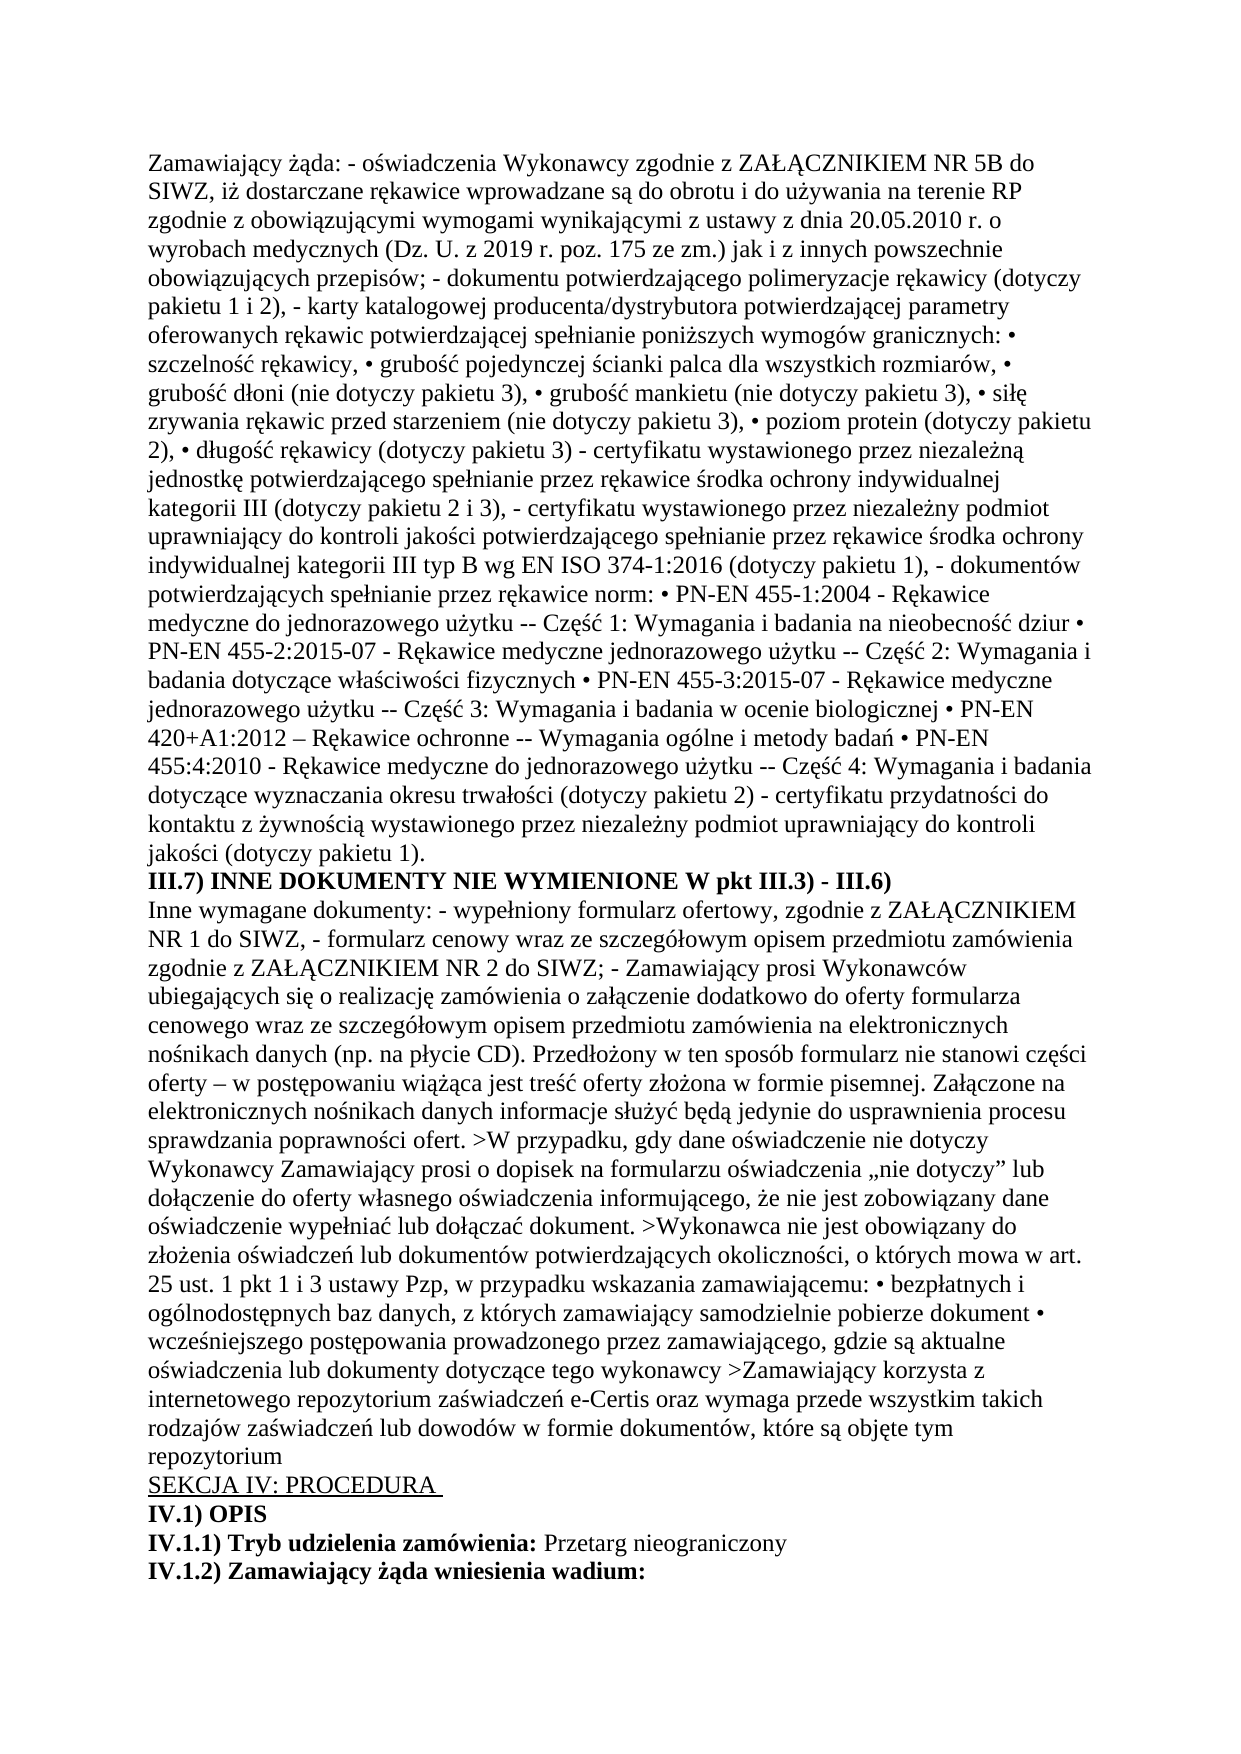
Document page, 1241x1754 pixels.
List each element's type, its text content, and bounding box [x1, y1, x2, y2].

text SEKCJA IV: PROCEDURA [148, 1470, 1093, 1499]
text Inne wymagane dokumenty: - wypełniony formularz ofertowy, zgodnie z ZAŁĄCZNIKIEM NR 1 do SIWZ, - formularz cenowy wraz ze szczegółowym opisem przedmiotu zamówienia zgodnie z ZAŁĄCZNIKIEM NR 2 do SIWZ; - Zamawiający prosi Wykonawców ubiegających się o realizację zamówienia o załączenie dodatkowo do oferty formularza cenowego wraz ze szczegółowym opisem przedmiotu zamówienia na elektronicznych nośnikach danych (np. na płycie CD). Przedłożony w ten sposób formularz nie stanowi części oferty – w postępowaniu wiążąca jest treść oferty złożona w formie pisemnej. Załączone na elektronicznych nośnikach danych informacje służyć będą jedynie do usprawnienia procesu sprawdzania poprawności ofert. >W przypadku, gdy dane oświadczenie nie dotyczy Wykonawcy Zamawiający prosi o dopisek na formularzu oświadczenia „nie dotyczy” lub dołączenie do oferty własnego oświadczenia informującego, że nie jest zobowiązany dane oświadczenie wypełniać lub dołączać dokument. >Wykonawca nie jest obowiązany do złożenia oświadczeń lub dokumentów potwierdzających okoliczności, o których mowa w art. 25 ust. 1 pkt 1 i 3 ustawy Pzp, w przypadku wskazania zamawiającemu: • bezpłatnych i ogólnodostępnych baz danych, z których zamawiający samodzielnie pobierze dokument • wcześniejszego postępowania prowadzonego przez zamawiającego, gdzie są aktualne oświadczenia lub dokumenty dotyczące tego wykonawcy >Zamawiający korzysta z internetowego repozytorium zaświadczeń e-Certis oraz wymaga przede wszystkim takich rodzajów zaświadczeń lub dowodów w formie dokumentów, które są objęte tym repozytorium [148, 895, 1093, 1470]
text III.7) INNE DOKUMENTY NIE WYMIENIONE W pkt III.3) - III.6) [148, 866, 1093, 895]
text Zamawiający żąda: - oświadczenia Wykonawcy zgodnie z ZAŁĄCZNIKIEM NR 5B do SIWZ, iż dostarczane rękawice wprowadzane są do obrotu i do używania na terenie RP zgodnie z obowiązującymi wymogami wynikającymi z ustawy z dnia 20.05.2010 r. o wyrobach medycznych (Dz. U. z 2019 r. poz. 175 ze zm.) jak i z innych powszechnie obowiązujących przepisów; - dokumentu potwierdzającego polimeryzacje rękawicy (dotyczy pakietu 1 i 2), - karty katalogowej producenta/dystrybutora potwierdzającej parametry oferowanych rękawic potwierdzającej spełnianie poniższych wymogów granicznych: • szczelność rękawicy, • grubość pojedynczej ścianki palca dla wszystkich rozmiarów, • grubość dłoni (nie dotyczy pakietu 3), • grubość mankietu (nie dotyczy pakietu 3), • siłę zrywania rękawic przed starzeniem (nie dotyczy pakietu 3), • poziom protein (dotyczy pakietu 2), • długość rękawicy (dotyczy pakietu 3) - certyfikatu wystawionego przez niezależną jednostkę potwierdzającego spełnianie przez rękawice środka ochrony indywidualnej kategorii III (dotyczy pakietu 2 i 3), - certyfikatu wystawionego przez niezależny podmiot uprawniający do kontroli jakości potwierdzającego spełnianie przez rękawice środka ochrony indywidualnej kategorii III typ B wg EN ISO 374-1:2016 (dotyczy pakietu 1), - dokumentów potwierdzających spełnianie przez rękawice norm: • PN-EN 455-1:2004 - Rękawice medyczne do jednorazowego użytku -- Część 1: Wymagania i badania na nieobecność dziur • PN-EN 455-2:2015-07 - Rękawice medyczne jednorazowego użytku -- Część 2: Wymagania i badania dotyczące właściwości fizycznych • PN-EN 455-3:2015-07 - Rękawice medyczne jednorazowego użytku -- Część 3: Wymagania i badania w ocenie biologicznej • PN-EN 420+A1:2012 – Rękawice ochronne -- Wymagania ogólne i metody badań • PN-EN 455:4:2010 - Rękawice medyczne do jednorazowego użytku -- Część 4: Wymagania i badania dotyczące wyznaczania okresu trwałości (dotyczy pakietu 2) - certyfikatu przydatności do kontaktu z żywnością wystawionego przez niezależny podmiot uprawniający do kontroli jakości (dotyczy pakietu 1). [148, 148, 1093, 866]
text IV.1) OPIS IV.1.1) Tryb udzielenia zamówienia: Przetarg nieograniczony IV.1.2) Zamawiający żąda wniesienia wadium: [148, 1499, 1093, 1585]
